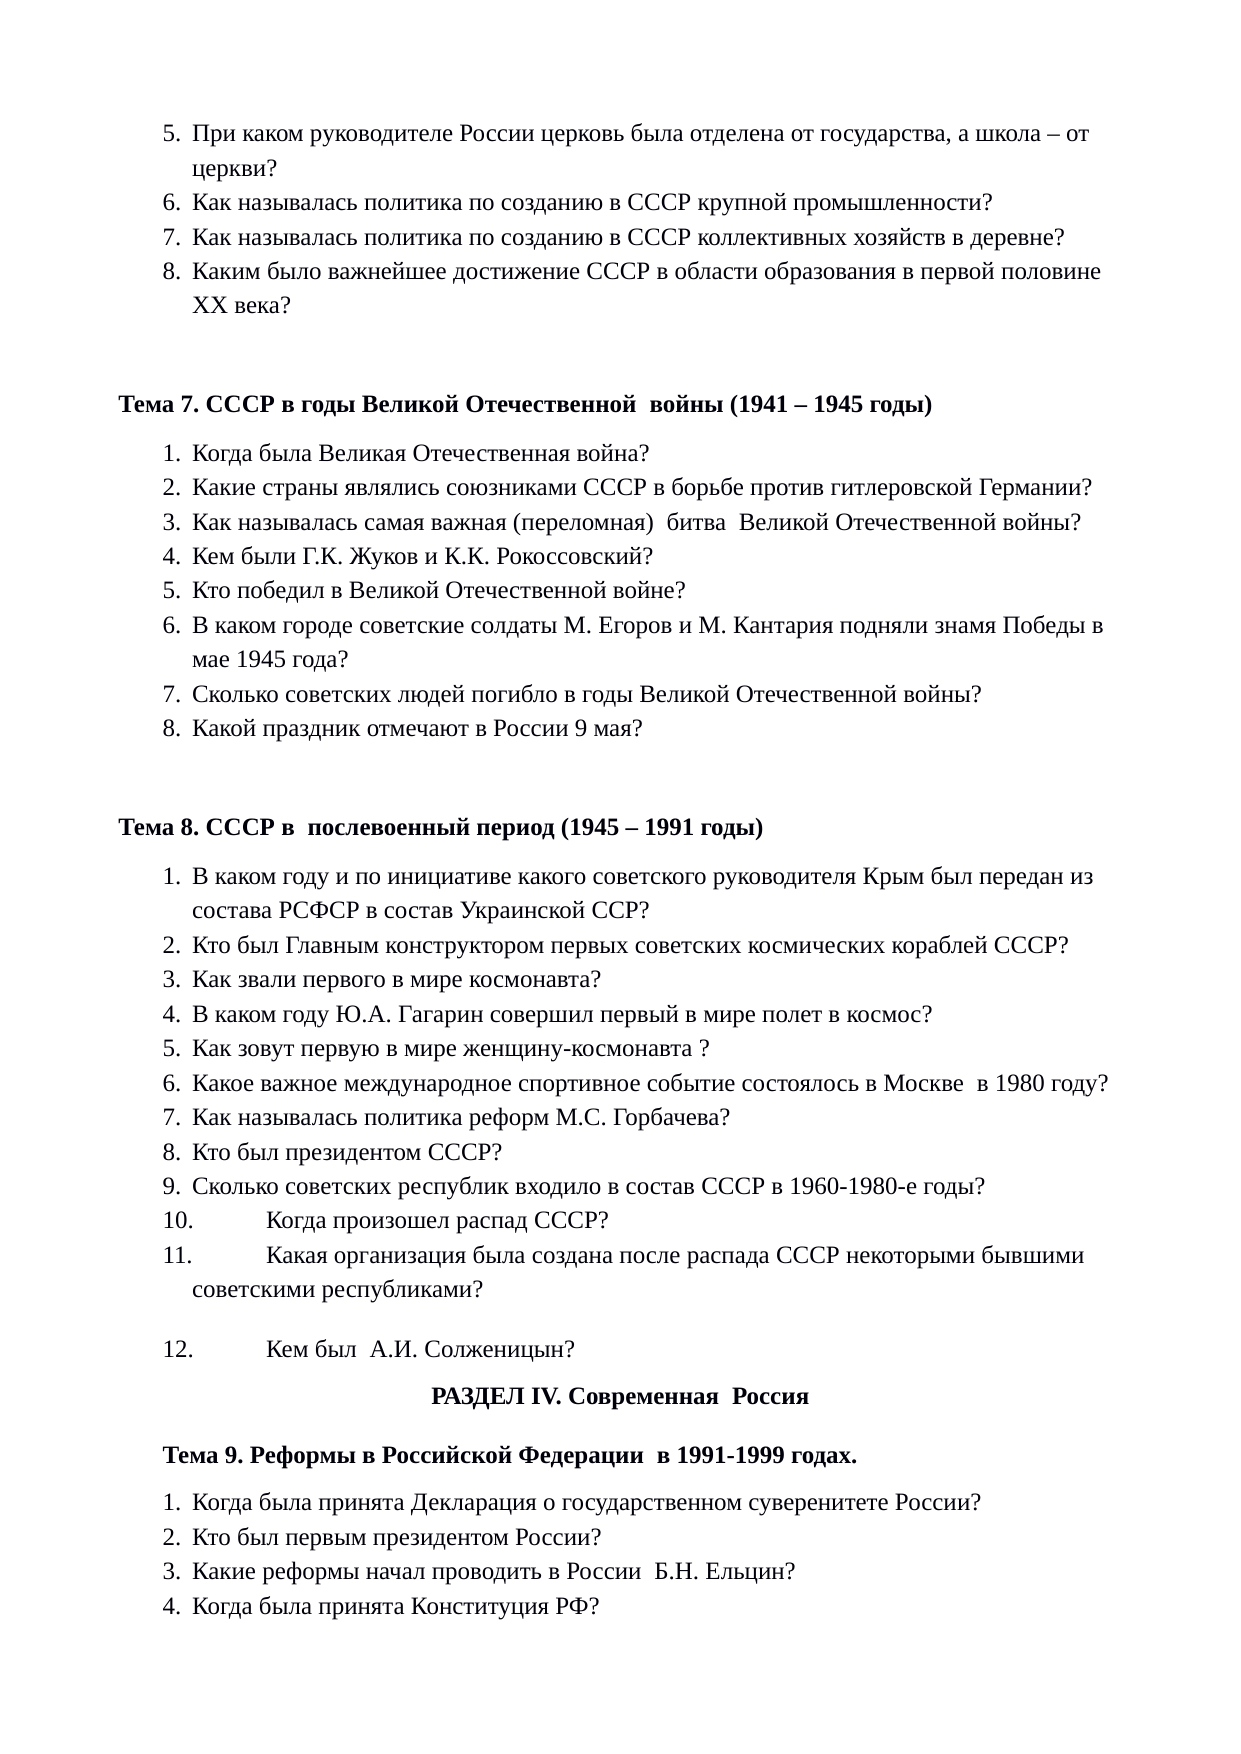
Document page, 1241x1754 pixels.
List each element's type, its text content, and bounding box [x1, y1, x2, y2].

text Тема 7. СССР в годы Великой Отечественной войны (1941 – 1945 годы) [118, 389, 1122, 417]
list Как зовут первую в мире женщину-космонавта ? [162, 1033, 1122, 1062]
list Кто был президентом СССР? [162, 1137, 1122, 1165]
list Как называлась политика по созданию в СССР коллективных хозяйств в деревне? [162, 222, 1122, 250]
list В каком городе советские солдаты М. Егоров и М. Кантария подняли знамя Победы в мае 1945 года? [162, 610, 1122, 673]
text РАЗДЕЛ IV. Современная Россия [118, 1381, 1122, 1410]
list Каким было важнейшее достижение СССР в области образования в первой половине ХХ века? [162, 256, 1122, 319]
list Какие реформы начал проводить в России Б.Н. Ельцин? [162, 1556, 1122, 1585]
list Как называлась политика по созданию в СССР крупной промышленности? [162, 187, 1122, 216]
list Сколько советских республик входило в состав СССР в 1960-1980-е годы? [162, 1171, 1122, 1200]
text Тема 9. Реформы в Российской Федерации в 1991-1999 годах. [162, 1440, 1122, 1469]
list В каком году Ю.А. Гагарин совершил первый в мире полет в космос? [162, 999, 1122, 1027]
list Кем был А.И. Солженицын? [162, 1334, 1122, 1363]
list Какое важное международное спортивное событие состоялось в Москве в 1980 году? [162, 1068, 1122, 1096]
list Когда была принята Декларация о государственном суверенитете России? [162, 1487, 1122, 1516]
list Кто победил в Великой Отечественной войне? [162, 576, 1122, 604]
list Как звали первого в мире космонавта? [162, 964, 1122, 993]
list Кто был Главным конструктором первых советских космических кораблей СССР? [162, 930, 1122, 958]
list Кем были Г.К. Жуков и К.К. Рокоссовский? [162, 541, 1122, 570]
list При каком руководителе России церковь была отделена от государства, а школа – от церкви? [162, 118, 1122, 181]
list Какие страны являлись союзниками СССР в борьбе против гитлеровской Германии? [162, 472, 1122, 501]
list Какая организация была создана после распада СССР некоторыми бывшими советскими республиками? [162, 1240, 1122, 1303]
list Кто был первым президентом России? [162, 1522, 1122, 1551]
list Как называлась политика реформ М.С. Горбачева? [162, 1102, 1122, 1131]
list В каком году и по инициативе какого советского руководителя Крым был передан из состава РСФСР в состав Украинской ССР? [162, 861, 1122, 924]
list Когда произошел распад СССР? [162, 1206, 1122, 1234]
list Сколько советских людей погибло в годы Великой Отечественной войны? [162, 679, 1122, 708]
list Какой праздник отмечают в России 9 мая? [162, 713, 1122, 742]
list Как называлась самая важная (переломная) битва Великой Отечественной войны? [162, 507, 1122, 535]
text Тема 8. СССР в послевоенный период (1945 – 1991 годы) [118, 812, 1122, 840]
list Когда была принята Конституция РФ? [162, 1591, 1122, 1619]
list Когда была Великая Отечественная война? [162, 438, 1122, 466]
